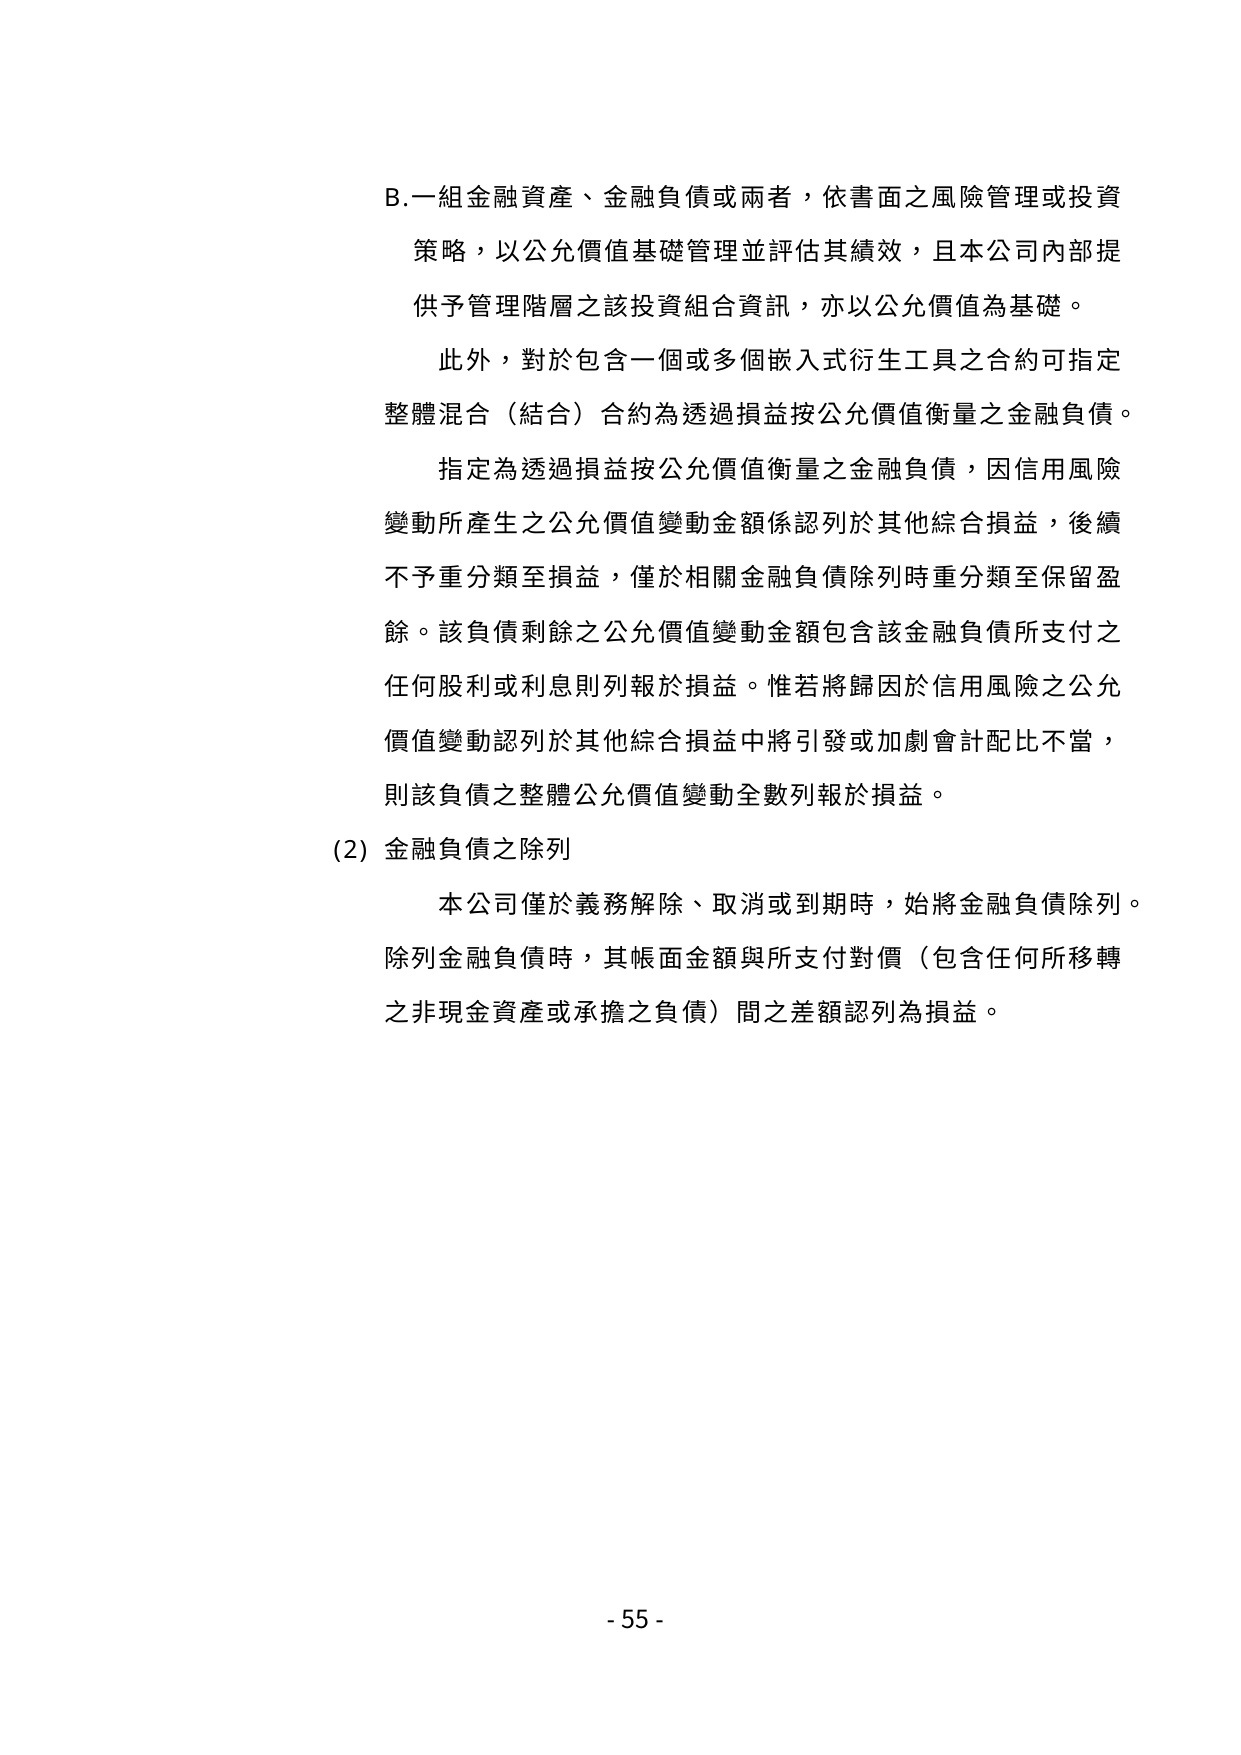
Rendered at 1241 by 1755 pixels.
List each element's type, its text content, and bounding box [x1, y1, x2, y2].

text 本公司僅於義務解除、取消或到期時，始將金融負債除列。除列金融負債時，其帳面金額與所支付對價（包含任何所移轉之非現金資產或承擔之負債）間之差額認列為損益。 [384, 884, 1122, 1029]
text (2) 金融負債之除列 [325, 830, 1122, 866]
text 指定為透過損益按公允價值衡量之金融負債，因信用風險變動所產生之公允價值變動金額係認列於其他綜合損益，後續不予重分類至損益，僅於相關金融負債除列時重分類至保留盈餘。該負債剩餘之公允價值變動金額包含該金融負債所支付之任何股利或利息則列報於損益。惟若將歸因於信用風險之公允價值變動認列於其他綜合損益中將引發或加劇會計配比不當，則該負債之整體公允價值變動全數列報於損益。 [384, 449, 1122, 812]
text B.一組金融資產、金融負債或兩者，依書面之風險管理或投資策略，以公允價值基礎管理並評估其績效，且本公司內部提供予管理階層之該投資組合資訊，亦以公允價值為基礎。 [384, 177, 1122, 322]
text 此外，對於包含一個或多個嵌入式衍生工具之合約可指定整體混合（結合）合約為透過損益按公允價值衡量之金融負債。 [384, 340, 1122, 431]
